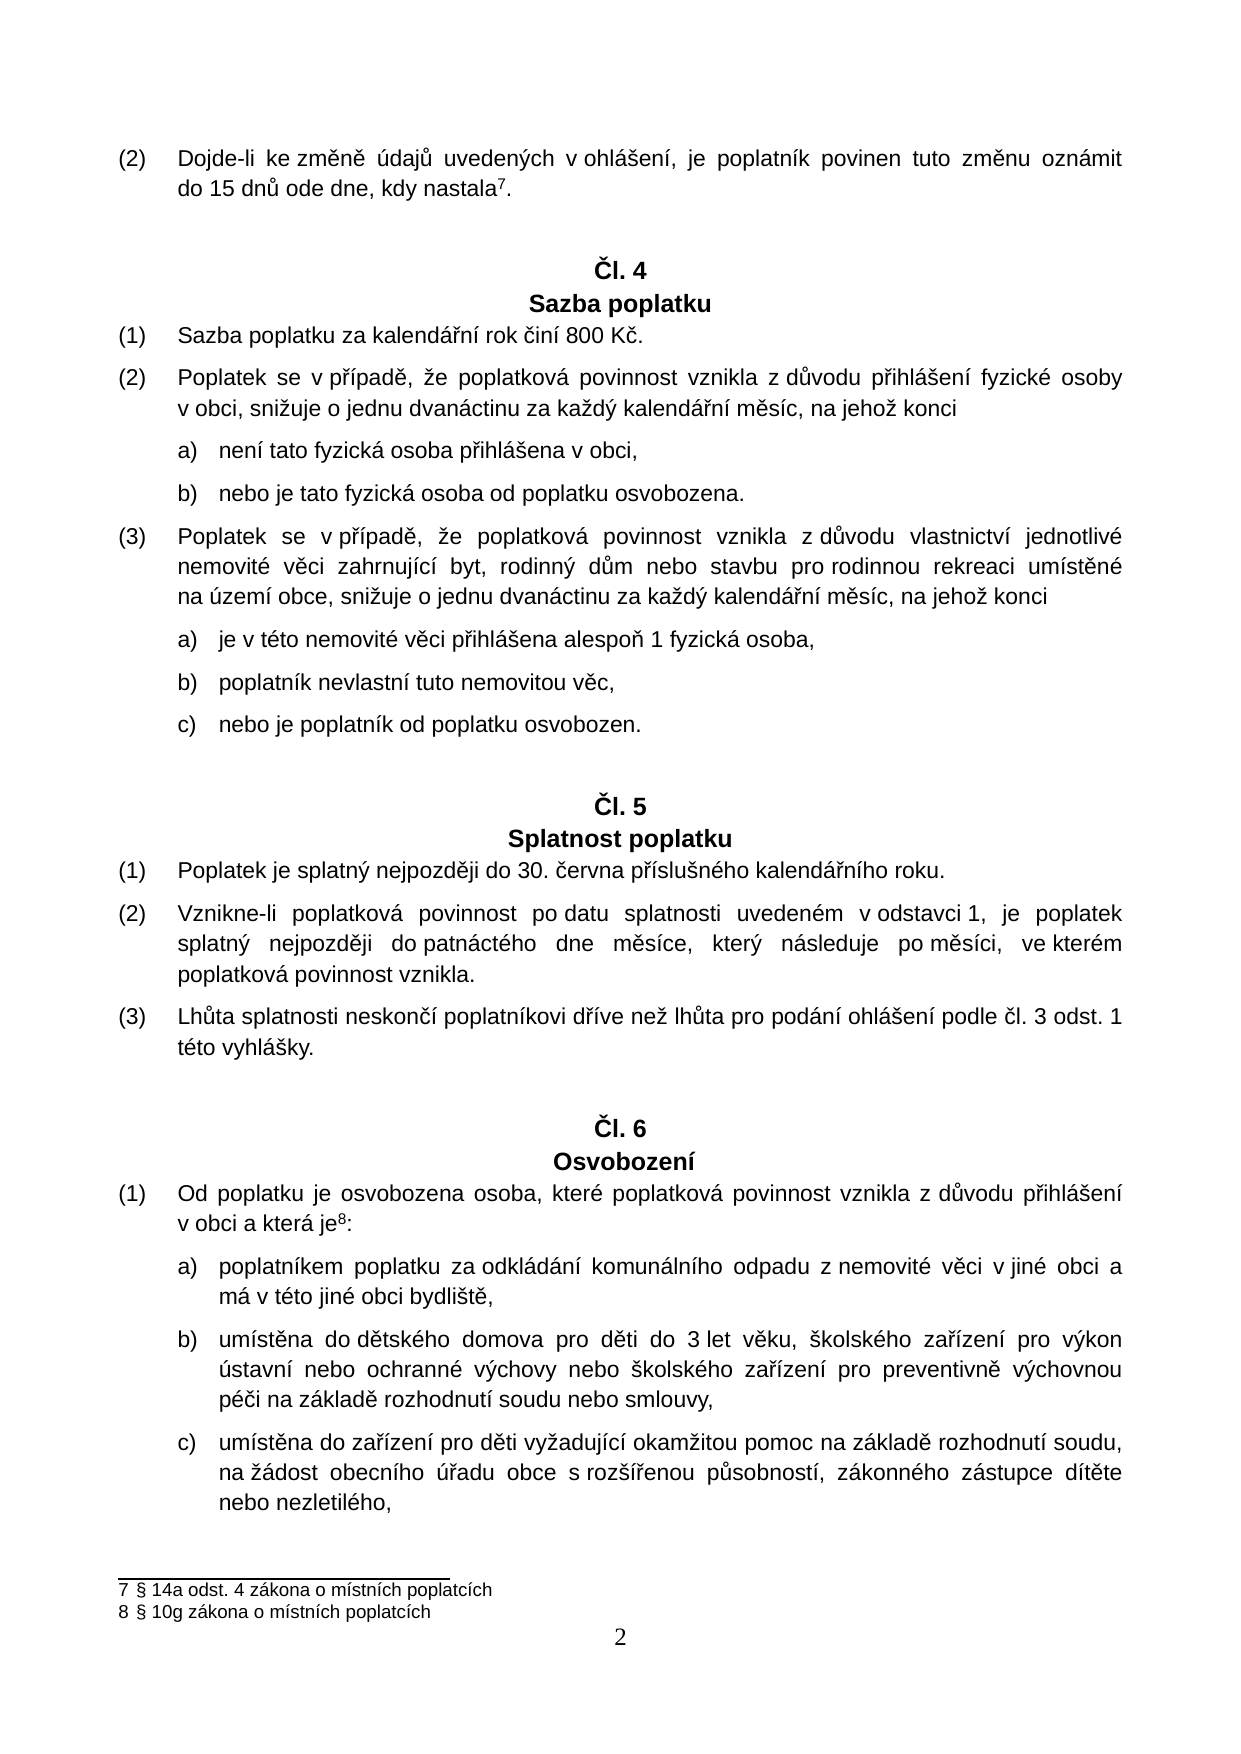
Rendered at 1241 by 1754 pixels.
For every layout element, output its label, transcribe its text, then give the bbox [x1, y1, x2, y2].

list Poplatek je splatný nejpozději do 30. června příslušného kalendářního roku. [118, 857, 1122, 884]
list Vznikne-li poplatková povinnost po datu splatnosti uvedeném v odstavci 1, je poplatek splatný nejpozději do patnáctého dne měsíce, který následuje po měsíci, ve kterém poplatková povinnost vznikla. [118, 900, 1122, 987]
subtitle Čl. 5 Splatnost poplatku [118, 791, 1122, 853]
list Od poplatku je osvobozena osoba, které poplatková povinnost vznikla z důvodu přihlášení v obci a která je: [118, 1180, 1122, 1236]
list Lhůta splatnosti neskončí poplatníkovi dříve než lhůta pro podání ohlášení podle čl. 3 odst. 1 této vyhlášky. [118, 1003, 1122, 1060]
subtitle Čl. 6 Osvobození [118, 1114, 1122, 1176]
list Poplatek se v případě, že poplatková povinnost vznikla z důvodu vlastnictví jednotlivé nemovité věci zahrnující byt, rodinný dům nebo stavbu pro rodinnou rekreaci umístěné na území obce, snižuje o jednu dvanáctinu za každý kalendářní měsíc, na jehož konci [118, 523, 1122, 609]
list § 14a odst. 4 zákona o místních poplatcích [118, 1579, 1122, 1601]
list Sazba poplatku za kalendářní rok činí 800 Kč. [118, 322, 1122, 348]
list § 10g zákona o místních poplatcích [118, 1601, 1122, 1622]
list není tato fyzická osoba přihlášena v obci, [177, 437, 1122, 464]
list je v této nemovité věci přihlášena alespoň 1 fyzická osoba, [177, 626, 1122, 652]
list nebo je tato fyzická osoba od poplatku osvobozena. [177, 480, 1122, 506]
subtitle Čl. 4 Sazba poplatku [118, 256, 1122, 317]
list poplatníkem poplatku za odkládání komunálního odpadu z nemovité věci v jiné obci a má v této jiné obci bydliště, [177, 1253, 1122, 1309]
list poplatník nevlastní tuto nemovitou věc, [177, 668, 1122, 695]
list umístěna do dětského domova pro děti do 3 let věku, školského zařízení pro výkon ústavní nebo ochranné výchovy nebo školského zařízení pro preventivně výchovnou péči na základě rozhodnutí soudu nebo smlouvy, [177, 1326, 1122, 1412]
list nebo je poplatník od poplatku osvobozen. [177, 711, 1122, 738]
list umístěna do zařízení pro děti vyžadující okamžitou pomoc na základě rozhodnutí soudu, na žádost obecního úřadu obce s rozšířenou působností, zákonného zástupce dítěte nebo nezletilého, [177, 1429, 1122, 1516]
list Poplatek se v případě, že poplatková povinnost vznikla z důvodu přihlášení fyzické osoby v obci, snižuje o jednu dvanáctinu za každý kalendářní měsíc, na jehož konci [118, 364, 1122, 421]
list Dojde-li ke změně údajů uvedených v ohlášení, je poplatník povinen tuto změnu oznámit do 15 dnů ode dne, kdy nastala. [118, 145, 1122, 202]
